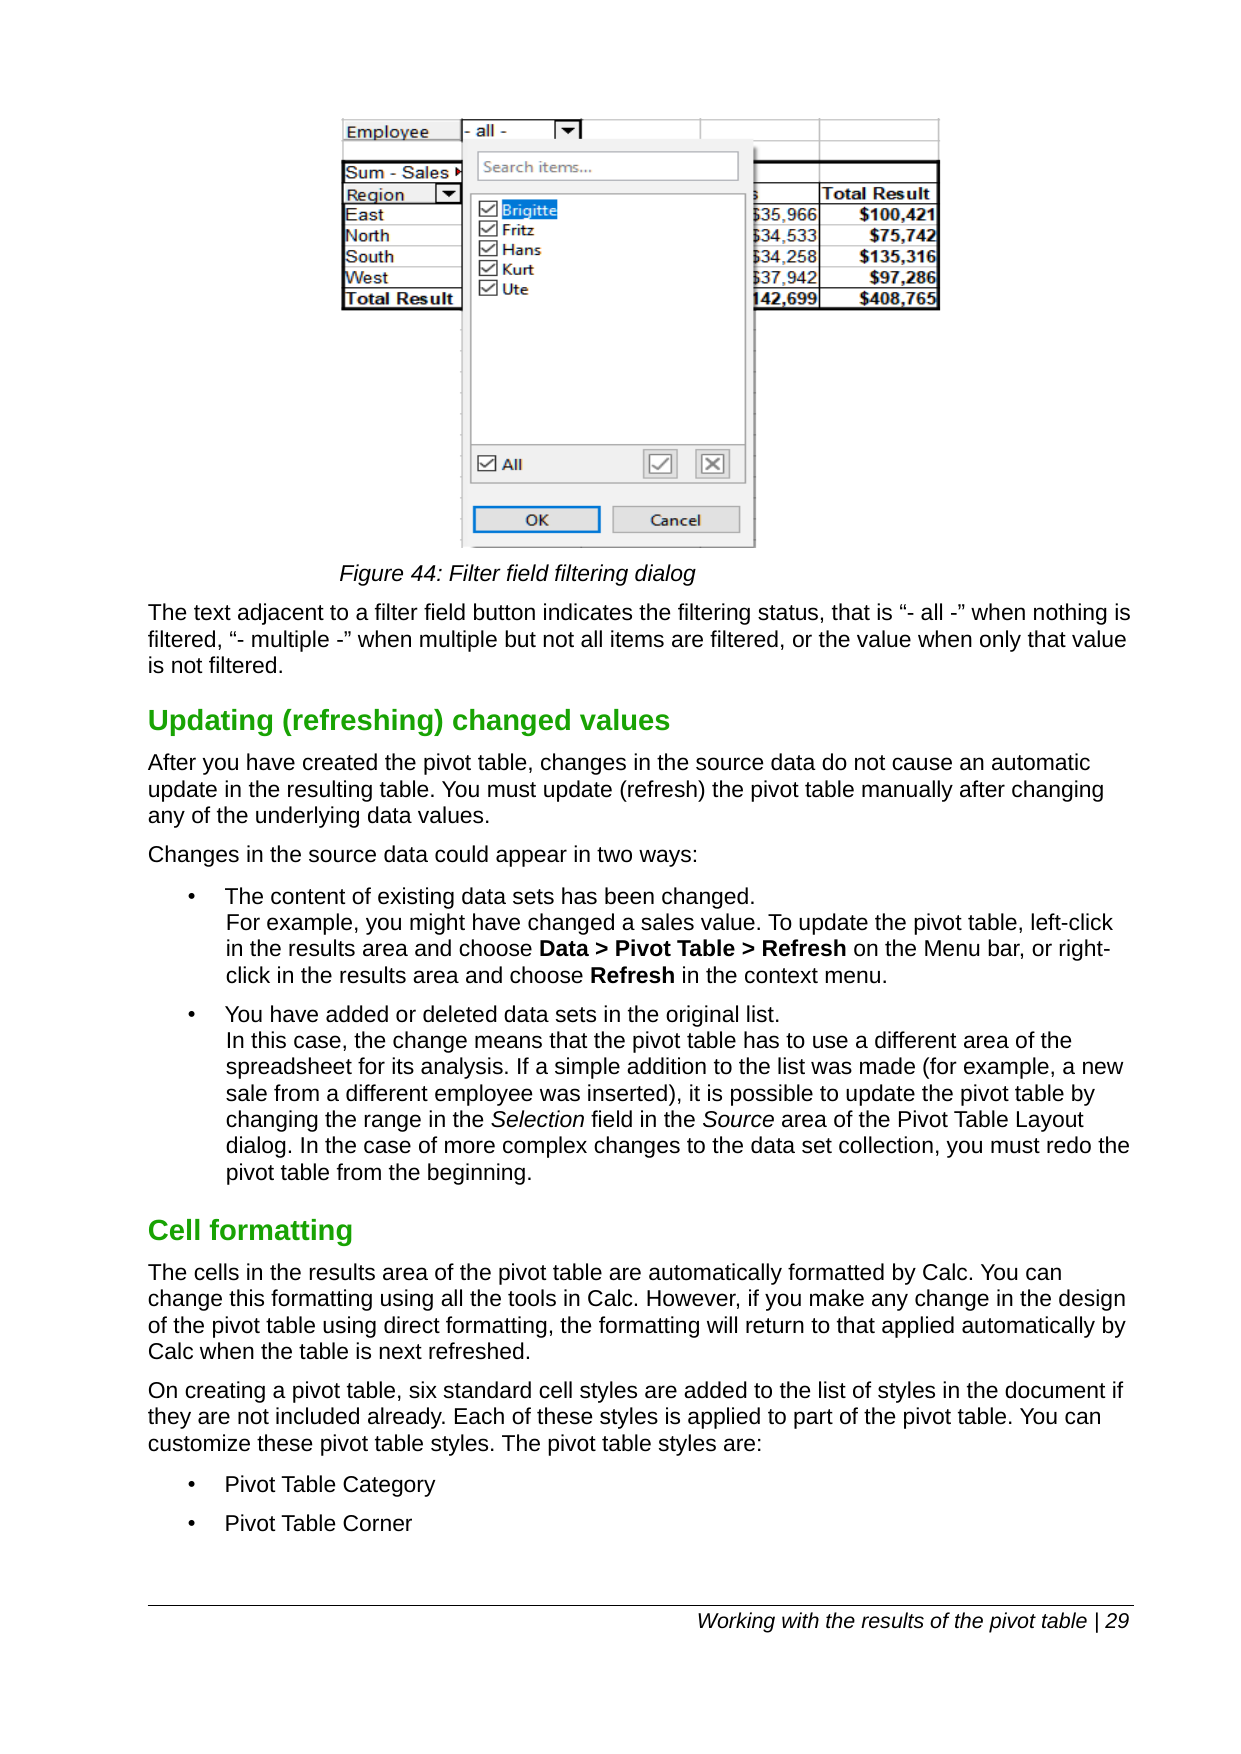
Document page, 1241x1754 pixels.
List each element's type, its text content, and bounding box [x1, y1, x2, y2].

subtitle Updating (refreshing) changed values [148, 703, 1134, 737]
list Changes in the source data could appear in two ways: [148, 841, 1134, 867]
text The cells in the results area of the pivot table are automatically formatted by Calc. You can change this formatting using all the tools in Calc. However, if you make any change in the design of the pivot table using direct formatting, the formatting will return to that applied automatically by Calc when the table is next refreshed. [148, 1259, 1134, 1364]
text After you have created the pivot table, changes in the source data do not cause an automatic update in the resulting table. You must update (refresh) the pivot table manually after changing any of the underlying data values. [148, 749, 1134, 828]
picture [341, 118, 941, 548]
list Pivot Table Category [185, 1468, 1134, 1498]
text On creating a pivot table, six standard cell styles are added to the list of styles in the document if they are not included already. Each of these styles is applied to part of the pivot table. You can customize these pivot table styles. The pivot table styles are: [148, 1377, 1134, 1456]
text Figure 44: Filter field filtering dialog [339, 560, 942, 587]
list Pivot Table Corner [185, 1507, 1134, 1539]
list You have added or deleted data sets in the original list. In this case, the change means that the pivot table has to use a different area of the spreadsheet for its analysis. If a simple addition to the list was made (for example, a new sale from a different employee was inserted), it is possible to update the pivot table by changing the range in the Selection field in the Source area of the Pivot Table Layout dialog. In the case of more complex changes to the data set collection, you must redo the pivot table from the beginning. [185, 998, 1134, 1188]
text The text adjacent to a filter field button indicates the filtering status, that is “- all -” when nothing is filtered, “- multiple -” when multiple but not all items are filtered, or the value when only that value is not filtered. [148, 599, 1134, 678]
subtitle Cell formatting [148, 1213, 1134, 1247]
list The content of existing data sets has been changed. For example, you might have changed a sales value. To update the pivot table, left-click in the results area and choose Data > Pivot Table > Refresh on the Menu bar, or right-click in the results area and choose Refresh in the context menu. [185, 880, 1134, 988]
